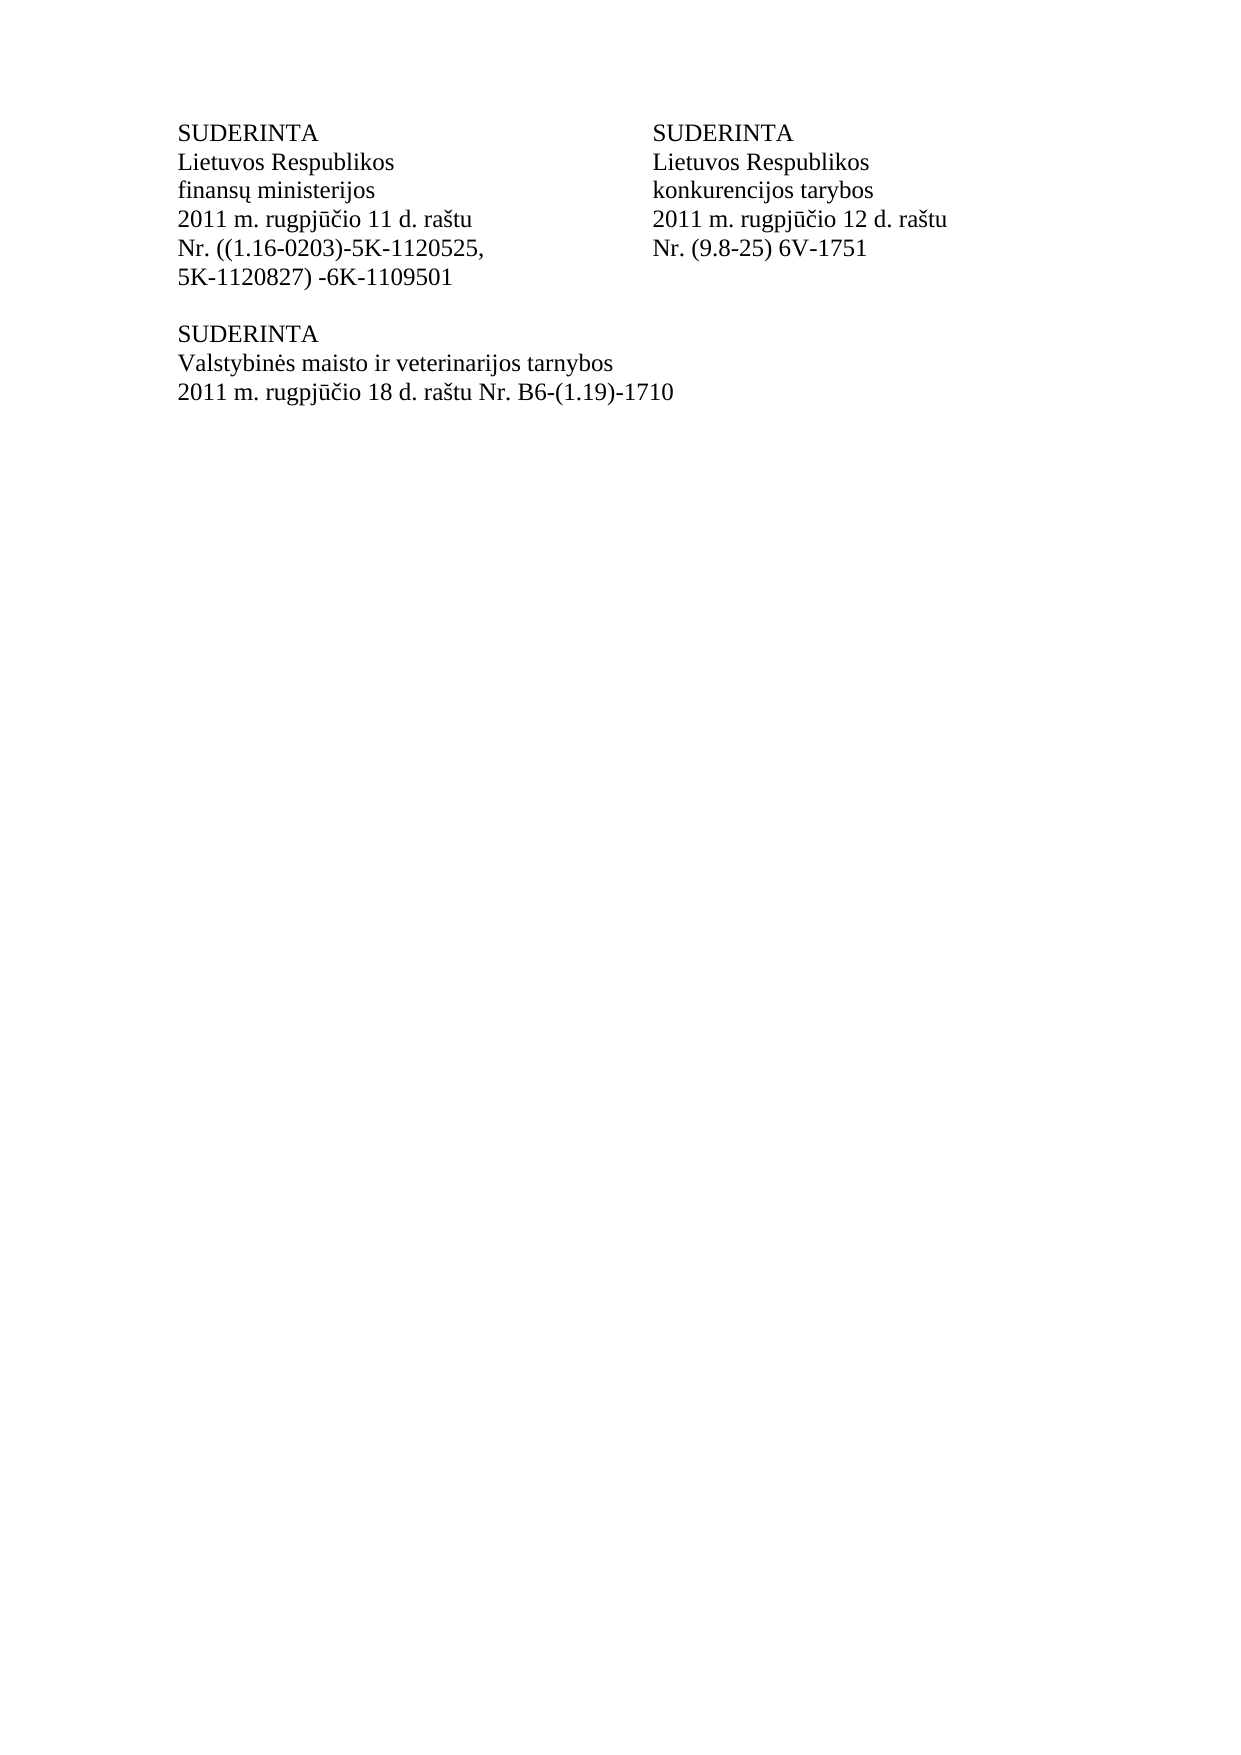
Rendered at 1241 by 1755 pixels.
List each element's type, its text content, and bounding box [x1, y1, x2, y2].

text finansų ministerijos konkurencijos tarybos [177, 176, 1122, 204]
text Lietuvos Respublikos Lietuvos Respublikos [177, 147, 1122, 176]
text SUDERINTA SUDERINTA [177, 118, 1122, 147]
text 2011 m. rugpjūčio 11 d. raštu 2011 m. rugpjūčio 12 d. raštu [177, 204, 1122, 233]
text 2011 m. rugpjūčio 18 d. raštu Nr. B6-(1.19)-1710 [177, 377, 1122, 406]
text SUDERINTA [177, 319, 1122, 348]
text 5K-1120827) -6K-1109501 [177, 262, 1122, 291]
text Valstybinės maisto ir veterinarijos tarnybos [177, 348, 1122, 377]
text Nr. ((1.16-0203)-5K-1120525, Nr. (9.8-25) 6V-1751 [177, 233, 1122, 262]
